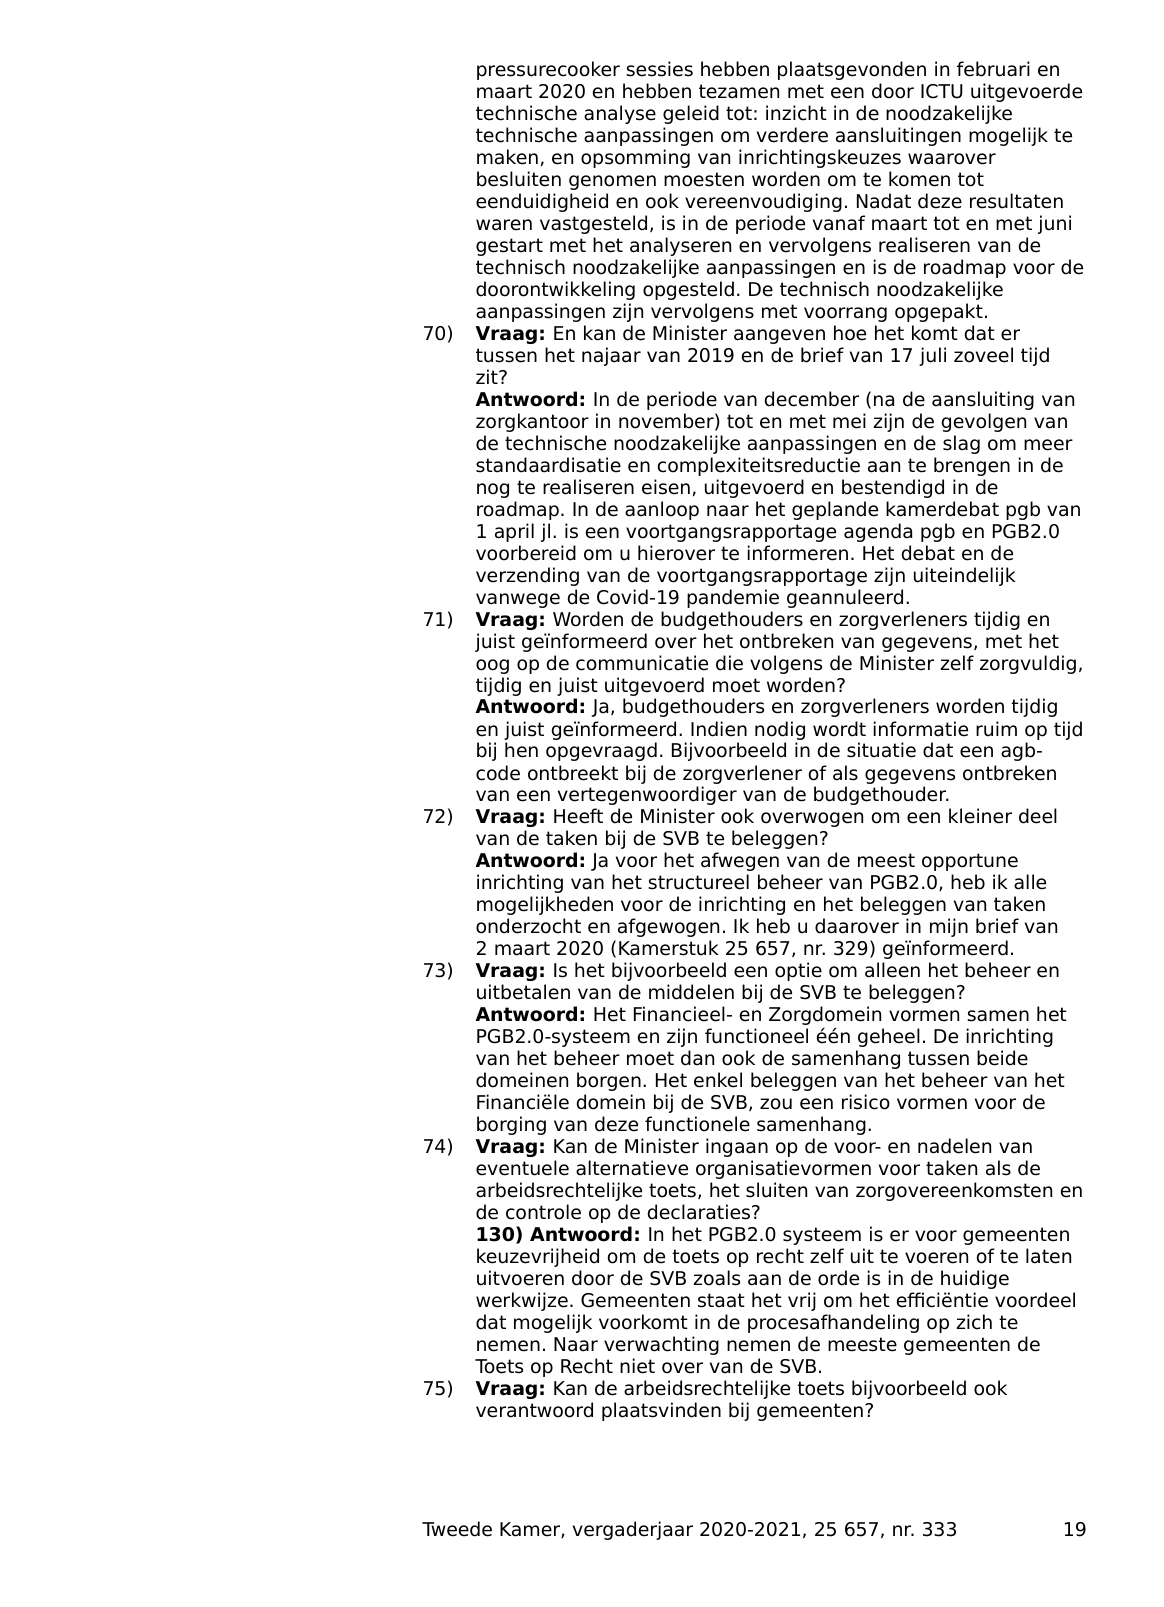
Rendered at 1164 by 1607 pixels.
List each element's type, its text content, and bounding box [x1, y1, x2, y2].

text 70) Vraag: En kan de Minister aangeven hoe het komt dat er tussen het najaar van 2019 en de brief van 17 juli zoveel tijd zit? [422, 323, 1087, 389]
text 74) Vraag: Kan de Minister ingaan op de voor- en nadelen van eventuele alternatieve organisatievormen voor taken als de arbeidsrechtelijke toets, het sluiten van zorgovereenkomsten en de controle op de declaraties? [422, 1136, 1087, 1224]
text 71) Vraag: Worden de budgethouders en zorgverleners tijdig en juist geïnformeerd over het ontbreken van gegevens, met het oog op de communicatie die volgens de Minister zelf zorgvuldig, tijdig en juist uitgevoerd moet worden? [422, 608, 1087, 696]
text 75) Vraag: Kan de arbeidsrechtelijke toets bijvoorbeeld ook verantwoord plaatsvinden bij gemeenten? [422, 1378, 1087, 1422]
text pressurecooker sessies hebben plaatsgevonden in februari en maart 2020 en hebben tezamen met een door ICTU uitgevoerde technische analyse geleid tot: inzicht in de noodzakelijke technische aanpassingen om verdere aansluitingen mogelijk te maken, en opsomming van inrichtingskeuzes waarover besluiten genomen moesten worden om te komen tot eenduidigheid en ook vereenvoudiging. Nadat deze resultaten waren vastgesteld, is in de periode vanaf maart tot en met juni gestart met het analyseren en vervolgens realiseren van de technisch noodzakelijke aanpassingen en is de roadmap voor de doorontwikkeling opgesteld. De technisch noodzakelijke aanpassingen zijn vervolgens met voorrang opgepakt. [475, 59, 1087, 323]
text 130) Antwoord: In het PGB2.0 systeem is er voor gemeenten keuzevrijheid om de toets op recht zelf uit te voeren of te laten uitvoeren door de SVB zoals aan de orde is in de huidige werkwijze. Gemeenten staat het vrij om het efficiëntie voordeel dat mogelijk voorkomt in de procesafhandeling op zich te nemen. Naar verwachting nemen de meeste gemeenten de Toets op Recht niet over van de SVB. [475, 1224, 1087, 1378]
text Antwoord: Het Financieel- en Zorgdomein vormen samen het PGB2.0-systeem en zijn functioneel één geheel. De inrichting van het beheer moet dan ook de samenhang tussen beide domeinen borgen. Het enkel beleggen van het beheer van het Financiële domein bij de SVB, zou een risico vormen voor de borging van deze functionele samenhang. [475, 1004, 1087, 1136]
text 73) Vraag: Is het bijvoorbeeld een optie om alleen het beheer en uitbetalen van de middelen bij de SVB te beleggen? [422, 960, 1087, 1004]
text Antwoord: Ja voor het afwegen van de meest opportune inrichting van het structureel beheer van PGB2.0, heb ik alle mogelijkheden voor de inrichting en het beleggen van taken onderzocht en afgewogen. Ik heb u daarover in mijn brief van 2 maart 2020 (Kamerstuk 25 657, nr. 329) geïnformeerd. [475, 850, 1087, 960]
text Antwoord: In de periode van december (na de aansluiting van zorgkantoor in november) tot en met mei zijn de gevolgen van de technische noodzakelijke aanpassingen en de slag om meer standaardisatie en complexiteitsreductie aan te brengen in de nog te realiseren eisen, uitgevoerd en bestendigd in de roadmap. In de aanloop naar het geplande kamerdebat pgb van 1 april jl. is een voortgangsrapportage agenda pgb en PGB2.0 voorbereid om u hierover te informeren. Het debat en de verzending van de voortgangsrapportage zijn uiteindelijk vanwege de Covid-19 pandemie geannuleerd. [475, 389, 1087, 608]
text Antwoord: Ja, budgethouders en zorgverleners worden tijdig en juist geïnformeerd. Indien nodig wordt informatie ruim op tijd bij hen opgevraagd. Bijvoorbeeld in de situatie dat een agb-code ontbreekt bij de zorgverlener of als gegevens ontbreken van een vertegenwoordiger van de budgethouder. [475, 696, 1087, 806]
text 72) Vraag: Heeft de Minister ook overwogen om een kleiner deel van de taken bij de SVB te beleggen? [422, 806, 1087, 850]
